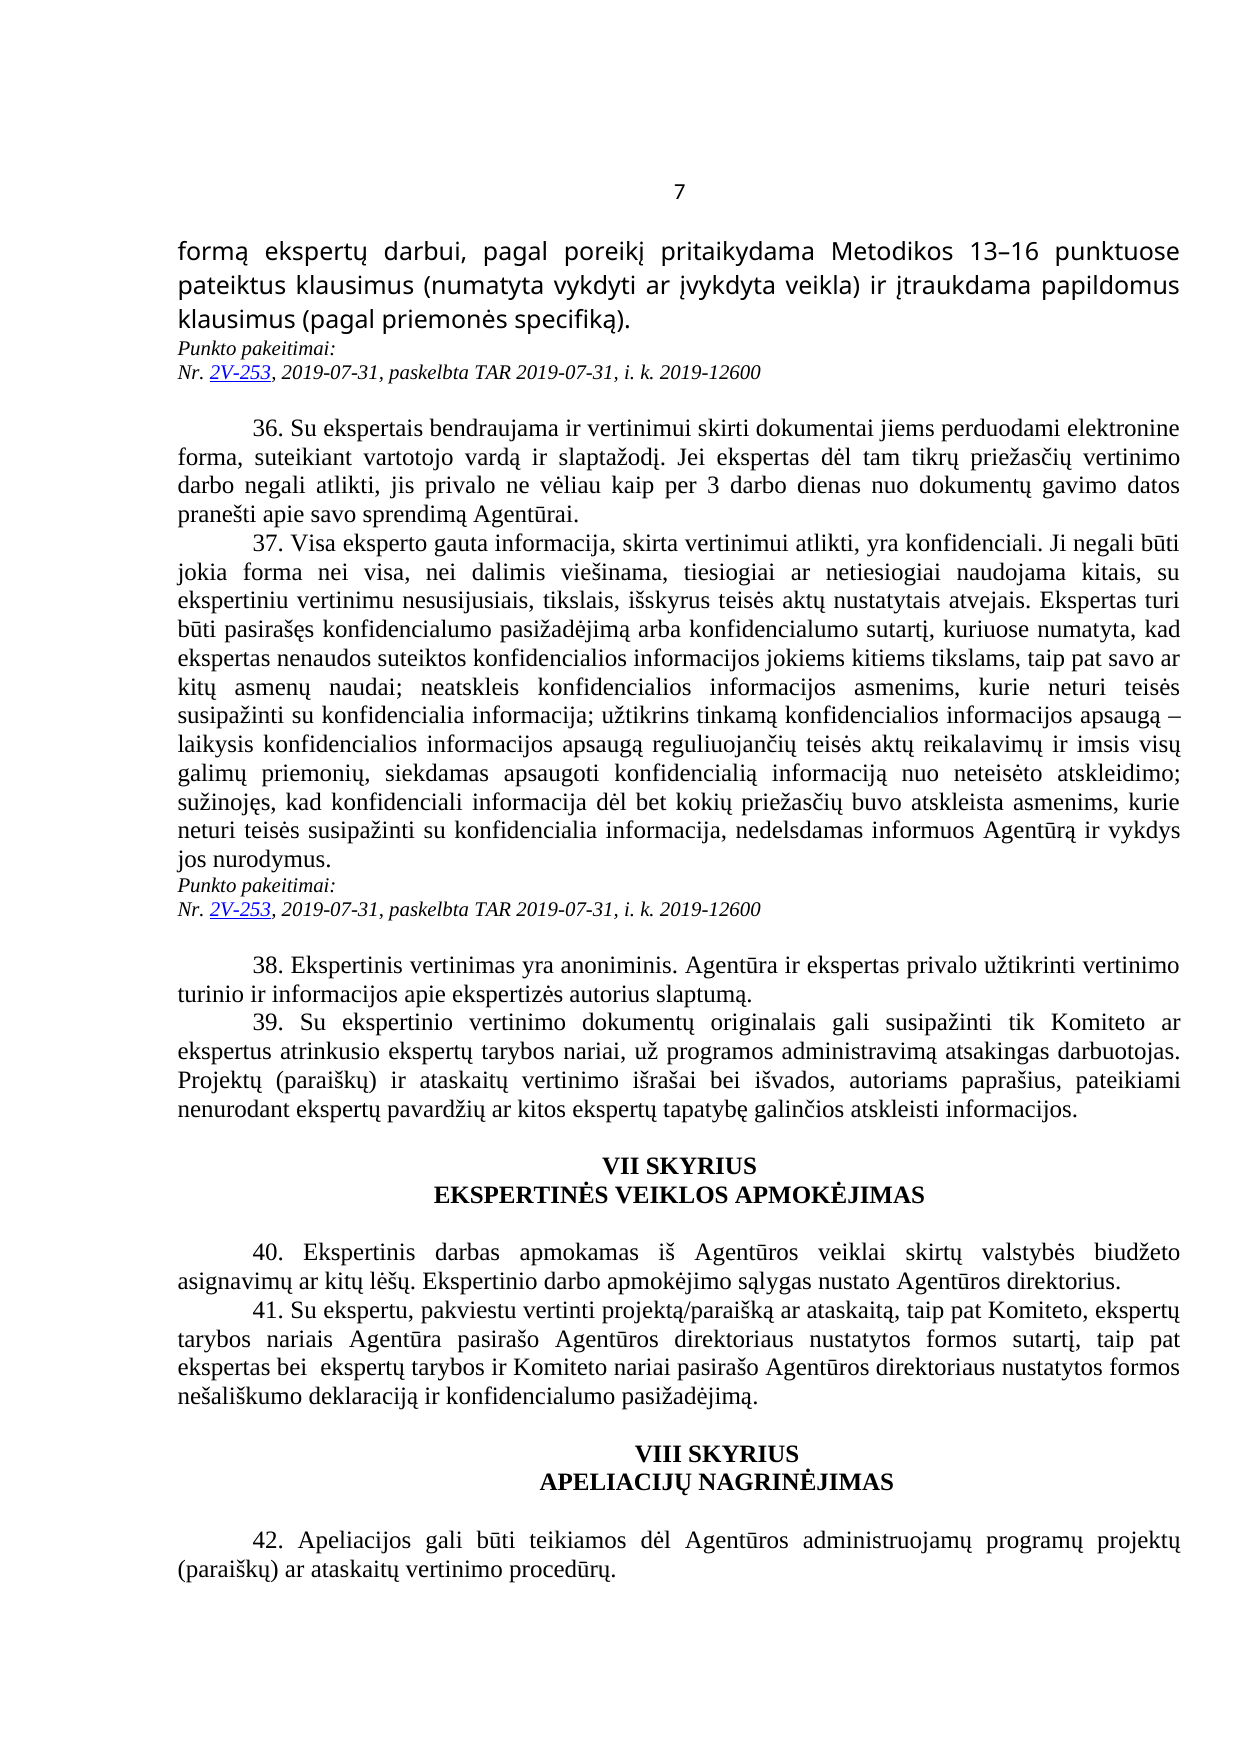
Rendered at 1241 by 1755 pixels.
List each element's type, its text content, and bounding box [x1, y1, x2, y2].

text VIII SKYRIUS [177, 1439, 1181, 1467]
text 36. Su ekspertais bendraujama ir vertinimui skirti dokumentai jiems perduodami elektronine forma, suteikiant vartotojo vardą ir slaptažodį. Jei ekspertas dėl tam tikrų priežasčių vertinimo darbo negali atlikti, jis privalo ne vėliau kaip per 3 darbo dienas nuo dokumentų gavimo datos pranešti apie savo sprendimą Agentūrai. [177, 413, 1181, 528]
text formą ekspertų darbui, pagal poreikį pritaikydama Metodikos 13–16 punktuose pateiktus klausimus (numatyta vykdyti ar įvykdyta veikla) ir įtraukdama papildomus klausimus (pagal priemonės specifiką). [177, 234, 1181, 336]
text Punkto pakeitimai: [177, 873, 1181, 897]
text 41. Su ekspertu, pakviestu vertinti projektą/paraišką ar ataskaitą, taip pat Komiteto, ekspertų tarybos nariais Agentūra pasirašo Agentūros direktoriaus nustatytos formos sutartį, taip pat ekspertas bei ekspertų tarybos ir Komiteto nariai pasirašo Agentūros direktoriaus nustatytos formos nešališkumo deklaraciją ir konfidencialumo pasižadėjimą. [177, 1295, 1181, 1410]
text 40. Ekspertinis darbas apmokamas iš Agentūros veiklai skirtų valstybės biudžeto asignavimų ar kitų lėšų. Ekspertinio darbo apmokėjimo sąlygas nustato Agentūros direktorius. [177, 1237, 1181, 1295]
text APELIACIJŲ NAGRINĖJIMAS [177, 1467, 1181, 1496]
text VII SKYRIUS [177, 1151, 1181, 1180]
text 38. Ekspertinis vertinimas yra anoniminis. Agentūra ir ekspertas privalo užtikrinti vertinimo turinio ir informacijos apie ekspertizės autorius slaptumą. [177, 950, 1181, 1007]
text Nr. 2V-253, 2019-07-31, paskelbta TAR 2019-07-31, i. k. 2019-12600 [177, 360, 1181, 384]
text 39. Su ekspertinio vertinimo dokumentų originalais gali susipažinti tik Komiteto ar ekspertus atrinkusio ekspertų tarybos nariai, už programos administravimą atsakingas darbuotojas. Projektų (paraiškų) ir ataskaitų vertinimo išrašai bei išvados, autoriams paprašius, pateikiami nenurodant ekspertų pavardžių ar kitos ekspertų tapatybę galinčios atskleisti informacijos. [177, 1007, 1181, 1122]
text Punkto pakeitimai: [177, 336, 1181, 360]
text 37. Visa eksperto gauta informacija, skirta vertinimui atlikti, yra konfidenciali. Ji negali būti jokia forma nei visa, nei dalimis viešinama, tiesiogiai ar netiesiogiai naudojama kitais, su ekspertiniu vertinimu nesusijusiais, tikslais, išskyrus teisės aktų nustatytais atvejais. Ekspertas turi būti pasirašęs konfidencialumo pasižadėjimą arba konfidencialumo sutartį, kuriuose numatyta, kad ekspertas nenaudos suteiktos konfidencialios informacijos jokiems kitiems tikslams, taip pat savo ar kitų asmenų naudai; neatskleis konfidencialios informacijos asmenims, kurie neturi teisės susipažinti su konfidencialia informacija; užtikrins tinkamą konfidencialios informacijos apsaugą – laikysis konfidencialios informacijos apsaugą reguliuojančių teisės aktų reikalavimų ir imsis visų galimų priemonių, siekdamas apsaugoti konfidencialią informaciją nuo neteisėto atskleidimo; sužinojęs, kad konfidenciali informacija dėl bet kokių priežasčių buvo atskleista asmenims, kurie neturi teisės susipažinti su konfidencialia informacija, nedelsdamas informuos Agentūrą ir vykdys jos nurodymus. [177, 528, 1181, 873]
text Nr. 2V-253, 2019-07-31, paskelbta TAR 2019-07-31, i. k. 2019-12600 [177, 897, 1181, 921]
text 42. Apeliacijos gali būti teikiamos dėl Agentūros administruojamų programų projektų (paraiškų) ar ataskaitų vertinimo procedūrų. [177, 1525, 1181, 1582]
text EKSPERTINĖS VEIKLOS APMOKĖJIMAS [177, 1180, 1181, 1209]
